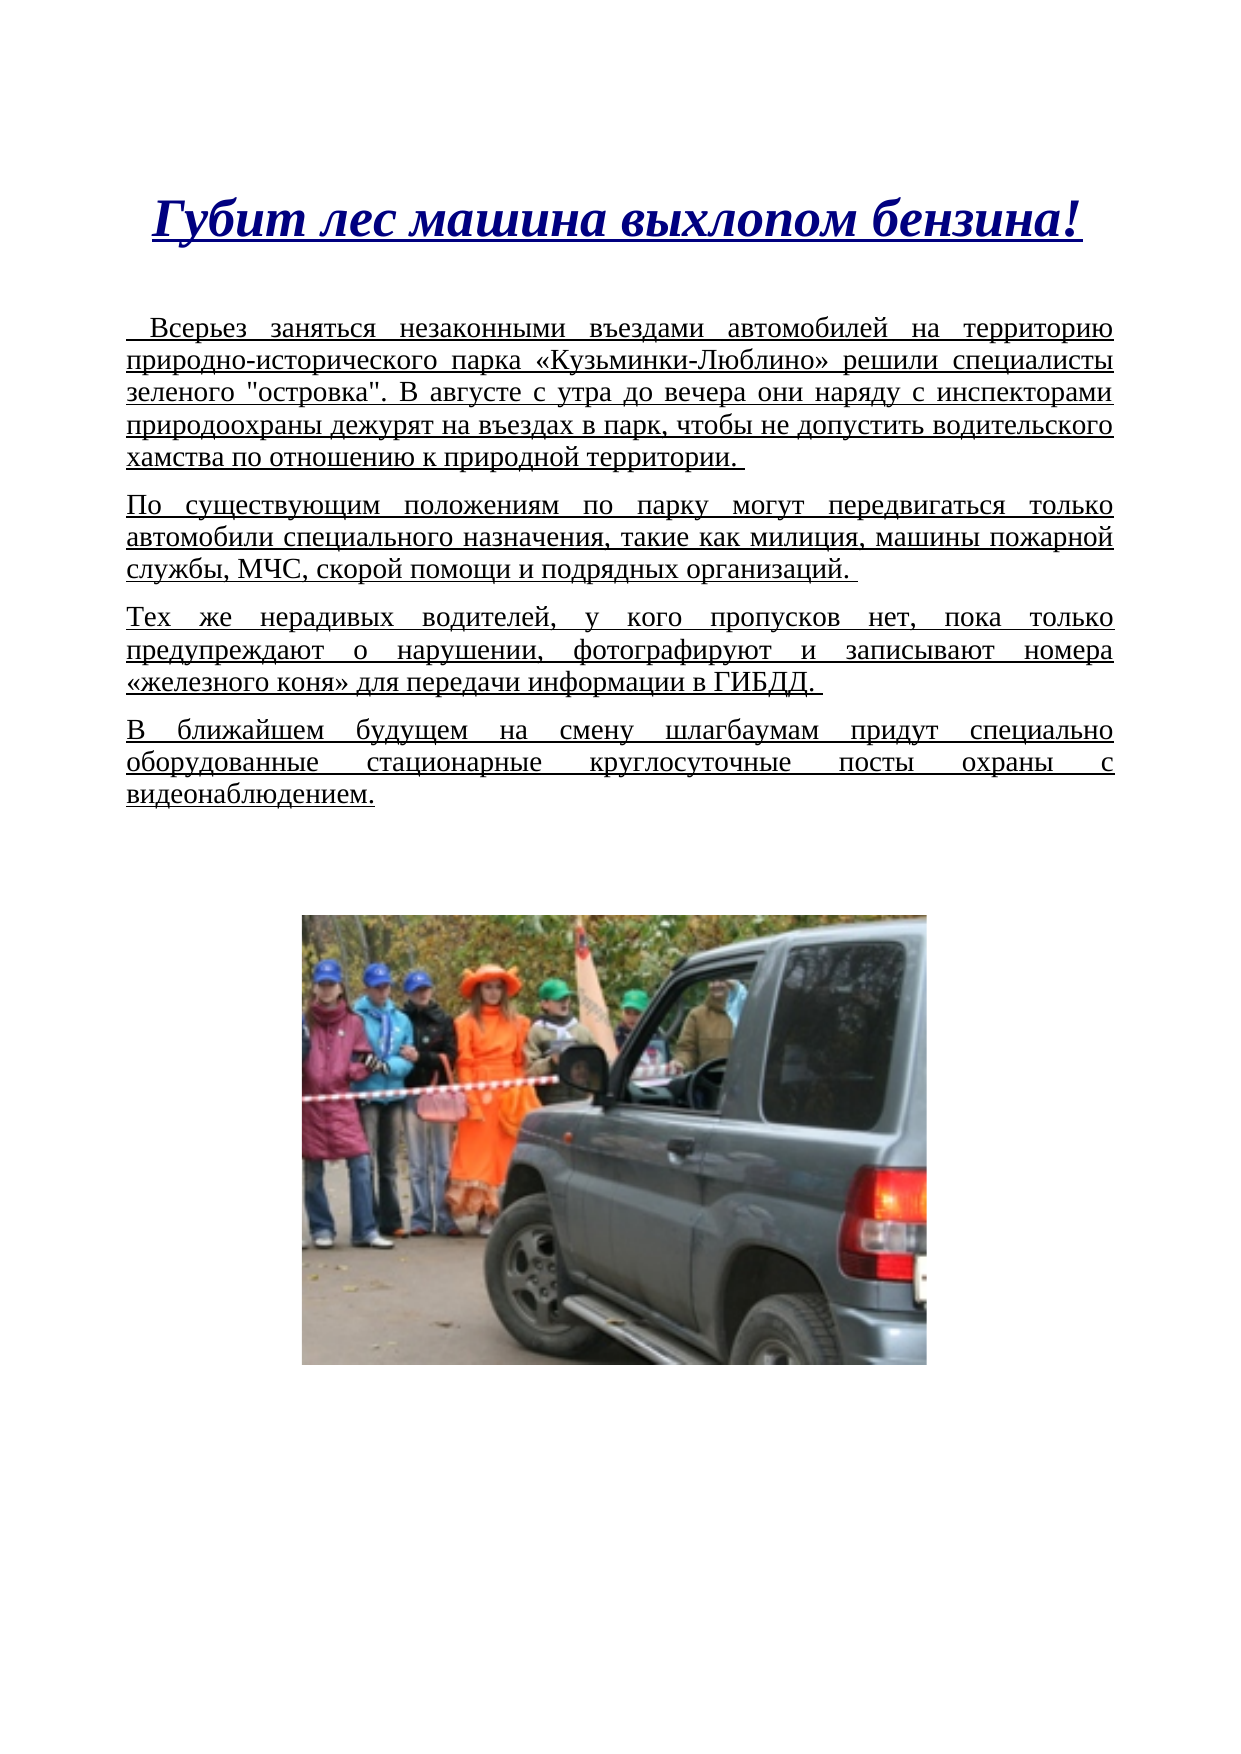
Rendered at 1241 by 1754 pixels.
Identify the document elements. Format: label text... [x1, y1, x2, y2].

picture [301, 915, 927, 1365]
text природоохраны дежурят на въездах в парк, чтобы не допустить водительского [126, 405, 1114, 436]
text «железного коня» для передачи информации в ГИБДД. [126, 663, 1114, 698]
text По существующим положениям по парку могут передвигаться только [126, 488, 1114, 516]
subtitle Губит лес машина выхлопом бензина! [126, 188, 1114, 248]
text автомобили специального назначения, такие как милиция, машины пожарной [126, 518, 1114, 548]
text Всерьез заняться незаконными въездами автомобилей на территорию [126, 311, 1114, 339]
text Тех же нерадивых водителей, у кого пропусков нет, пока только [126, 601, 1114, 629]
text оборудованные стационарные круглосуточные посты охраны с [126, 743, 1114, 773]
text В ближайшем будущем на смену шлагбаумам придут специально [126, 713, 1114, 741]
text зеленого "островка". В августе с утра до вечера они наряду с инспекторами [126, 373, 1114, 404]
text предупреждают о нарушении, фотографируют и записывают номера [126, 630, 1114, 661]
text видеонаблюдением. [126, 775, 1114, 810]
text природно-исторического парка «Кузьминки-Люблино» решили специалисты [126, 341, 1114, 371]
text службы, МЧС, скорой помощи и подрядных организаций. [126, 550, 1114, 585]
text хамства по отношению к природной территории. [126, 438, 1114, 473]
